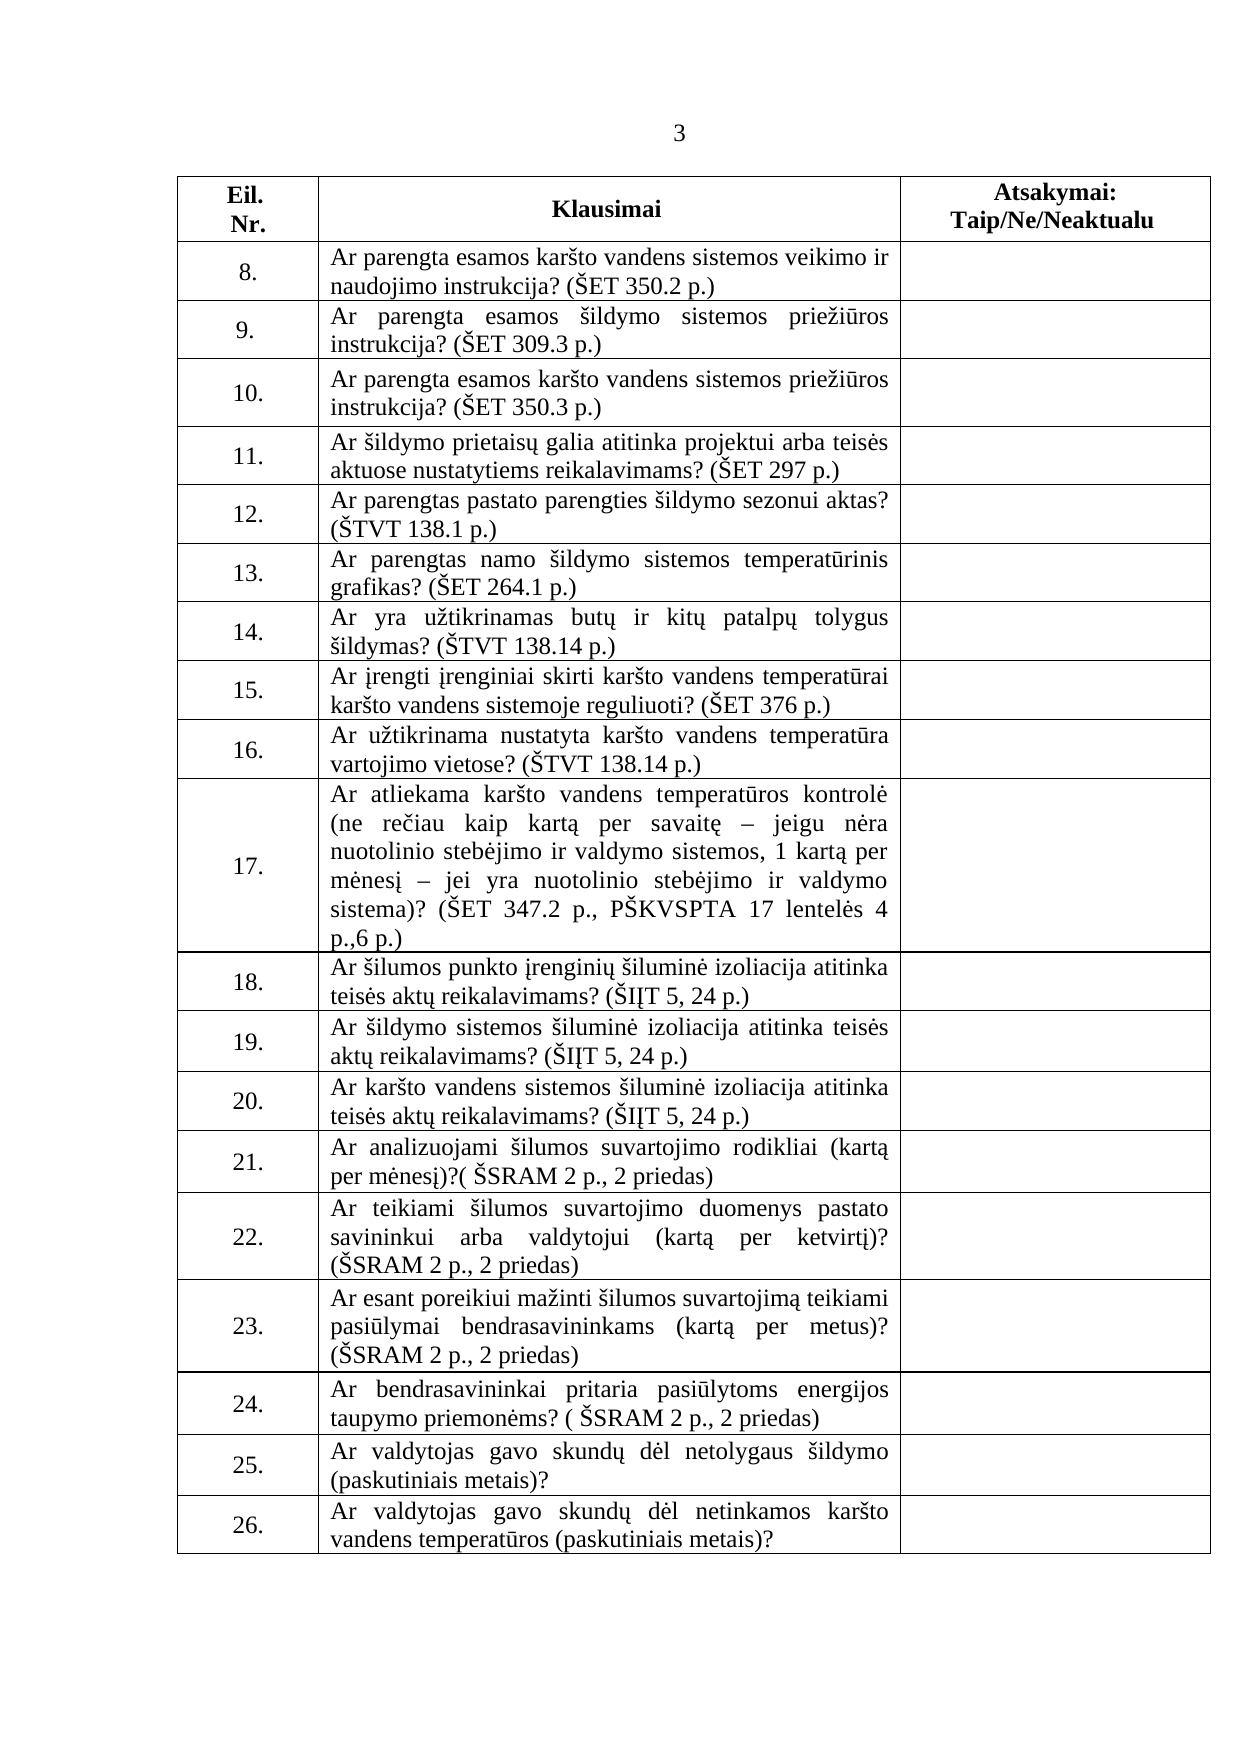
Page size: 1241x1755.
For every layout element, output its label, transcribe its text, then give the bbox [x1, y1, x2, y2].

table_cell Ar analizuojami šilumos suvartojimo rodikliai (kartą per mėnesį)?( ŠSRAM 2 p., 2 priedas) [319, 1131, 900, 1192]
table_header Klausimai [319, 177, 900, 241]
table_cell Ar parengta esamos šildymo sistemos priežiūros instrukcija? (ŠET 309.3 p.) [319, 301, 900, 358]
table_cell [901, 602, 1210, 660]
table_cell [901, 779, 1210, 951]
table_cell 19. [178, 1011, 318, 1071]
table_cell [901, 242, 1210, 300]
table_cell [901, 720, 1210, 778]
table_cell Ar šildymo sistemos šiluminė izoliacija atitinka teisės aktų reikalavimams? (ŠIĮT 5, 24 p.) [319, 1011, 900, 1071]
table_cell Ar užtikrinama nustatyta karšto vandens temperatūra vartojimo vietose? (ŠTVT 138.14 p.) [319, 720, 900, 778]
table_cell [901, 1373, 1210, 1434]
table_header Atsakymai: Taip/Ne/Neaktualu [901, 177, 1210, 241]
table_cell [901, 1435, 1210, 1495]
table_cell Ar parengta esamos karšto vandens sistemos veikimo ir naudojimo instrukcija? (ŠET 350.2 p.) [319, 242, 900, 300]
table_cell Ar parengtas namo šildymo sistemos temperatūrinis grafikas? (ŠET 264.1 p.) [319, 544, 900, 601]
table_cell Ar esant poreikiui mažinti šilumos suvartojimą teikiami pasiūlymai bendrasavininkams (kartą per metus)? (ŠSRAM 2 p., 2 priedas) [319, 1280, 900, 1371]
table_cell [901, 485, 1210, 543]
table_header Eil. Nr. [178, 177, 318, 241]
table_cell 10. [178, 359, 318, 426]
table_cell Ar valdytojas gavo skundų dėl netolygaus šildymo (paskutiniais metais)? [319, 1435, 900, 1495]
table_cell Ar parengtas pastato parengties šildymo sezonui aktas? (ŠTVT 138.1 p.) [319, 485, 900, 543]
table_cell [901, 427, 1210, 484]
table_cell Ar parengta esamos karšto vandens sistemos priežiūros instrukcija? (ŠET 350.3 p.) [319, 359, 900, 426]
table_cell Ar įrengti įrenginiai skirti karšto vandens temperatūrai karšto vandens sistemoje reguliuoti? (ŠET 376 p.) [319, 661, 900, 719]
table_cell [901, 544, 1210, 601]
table_cell [901, 1496, 1210, 1553]
table_cell Ar šildymo prietaisų galia atitinka projektui arba teisės aktuose nustatytiems reikalavimams? (ŠET 297 p.) [319, 427, 900, 484]
table_cell [901, 1280, 1210, 1371]
table_cell 17. [178, 779, 318, 951]
table_cell Ar teikiami šilumos suvartojimo duomenys pastato savininkui arba valdytojui (kartą per ketvirtį)? (ŠSRAM 2 p., 2 priedas) [319, 1193, 900, 1279]
table_cell 25. [178, 1435, 318, 1495]
table_cell [901, 1011, 1210, 1071]
table_cell 22. [178, 1193, 318, 1279]
table_cell 20. [178, 1072, 318, 1129]
table_cell 8. [178, 242, 318, 300]
table_cell Ar šilumos punkto įrenginių šiluminė izoliacija atitinka teisės aktų reikalavimams? (ŠIĮT 5, 24 p.) [319, 953, 900, 1010]
table_cell [901, 661, 1210, 719]
table_cell 12. [178, 485, 318, 543]
table_cell 13. [178, 544, 318, 601]
table_cell Ar valdytojas gavo skundų dėl netinkamos karšto vandens temperatūros (paskutiniais metais)? [319, 1496, 900, 1553]
table_cell Ar karšto vandens sistemos šiluminė izoliacija atitinka teisės aktų reikalavimams? (ŠIĮT 5, 24 p.) [319, 1072, 900, 1129]
table_cell 11. [178, 427, 318, 484]
table_cell 16. [178, 720, 318, 778]
table_cell [901, 1131, 1210, 1192]
table_cell Ar bendrasavininkai pritaria pasiūlytoms energijos taupymo priemonėms? ( ŠSRAM 2 p., 2 priedas) [319, 1373, 900, 1434]
table_cell 14. [178, 602, 318, 660]
table_cell [901, 1193, 1210, 1279]
table_cell 9. [178, 301, 318, 358]
table_cell Ar atliekama karšto vandens temperatūros kontrolė (ne rečiau kaip kartą per savaitę – jeigu nėra nuotolinio stebėjimo ir valdymo sistemos, 1 kartą per mėnesį – jei yra nuotolinio stebėjimo ir valdymo sistema)? (ŠET 347.2 p., PŠKVSPTA 17 lentelės 4 p.,6 p.) [319, 779, 900, 951]
table_cell 26. [178, 1496, 318, 1553]
table_cell 15. [178, 661, 318, 719]
table_cell Ar yra užtikrinamas butų ir kitų patalpų tolygus šildymas? (ŠTVT 138.14 p.) [319, 602, 900, 660]
table_cell [901, 359, 1210, 426]
table_cell [901, 301, 1210, 358]
table_cell [901, 953, 1210, 1010]
table_cell [901, 1072, 1210, 1129]
table_cell 23. [178, 1280, 318, 1371]
table_cell 24. [178, 1373, 318, 1434]
table_cell 18. [178, 953, 318, 1010]
table_cell 21. [178, 1131, 318, 1192]
